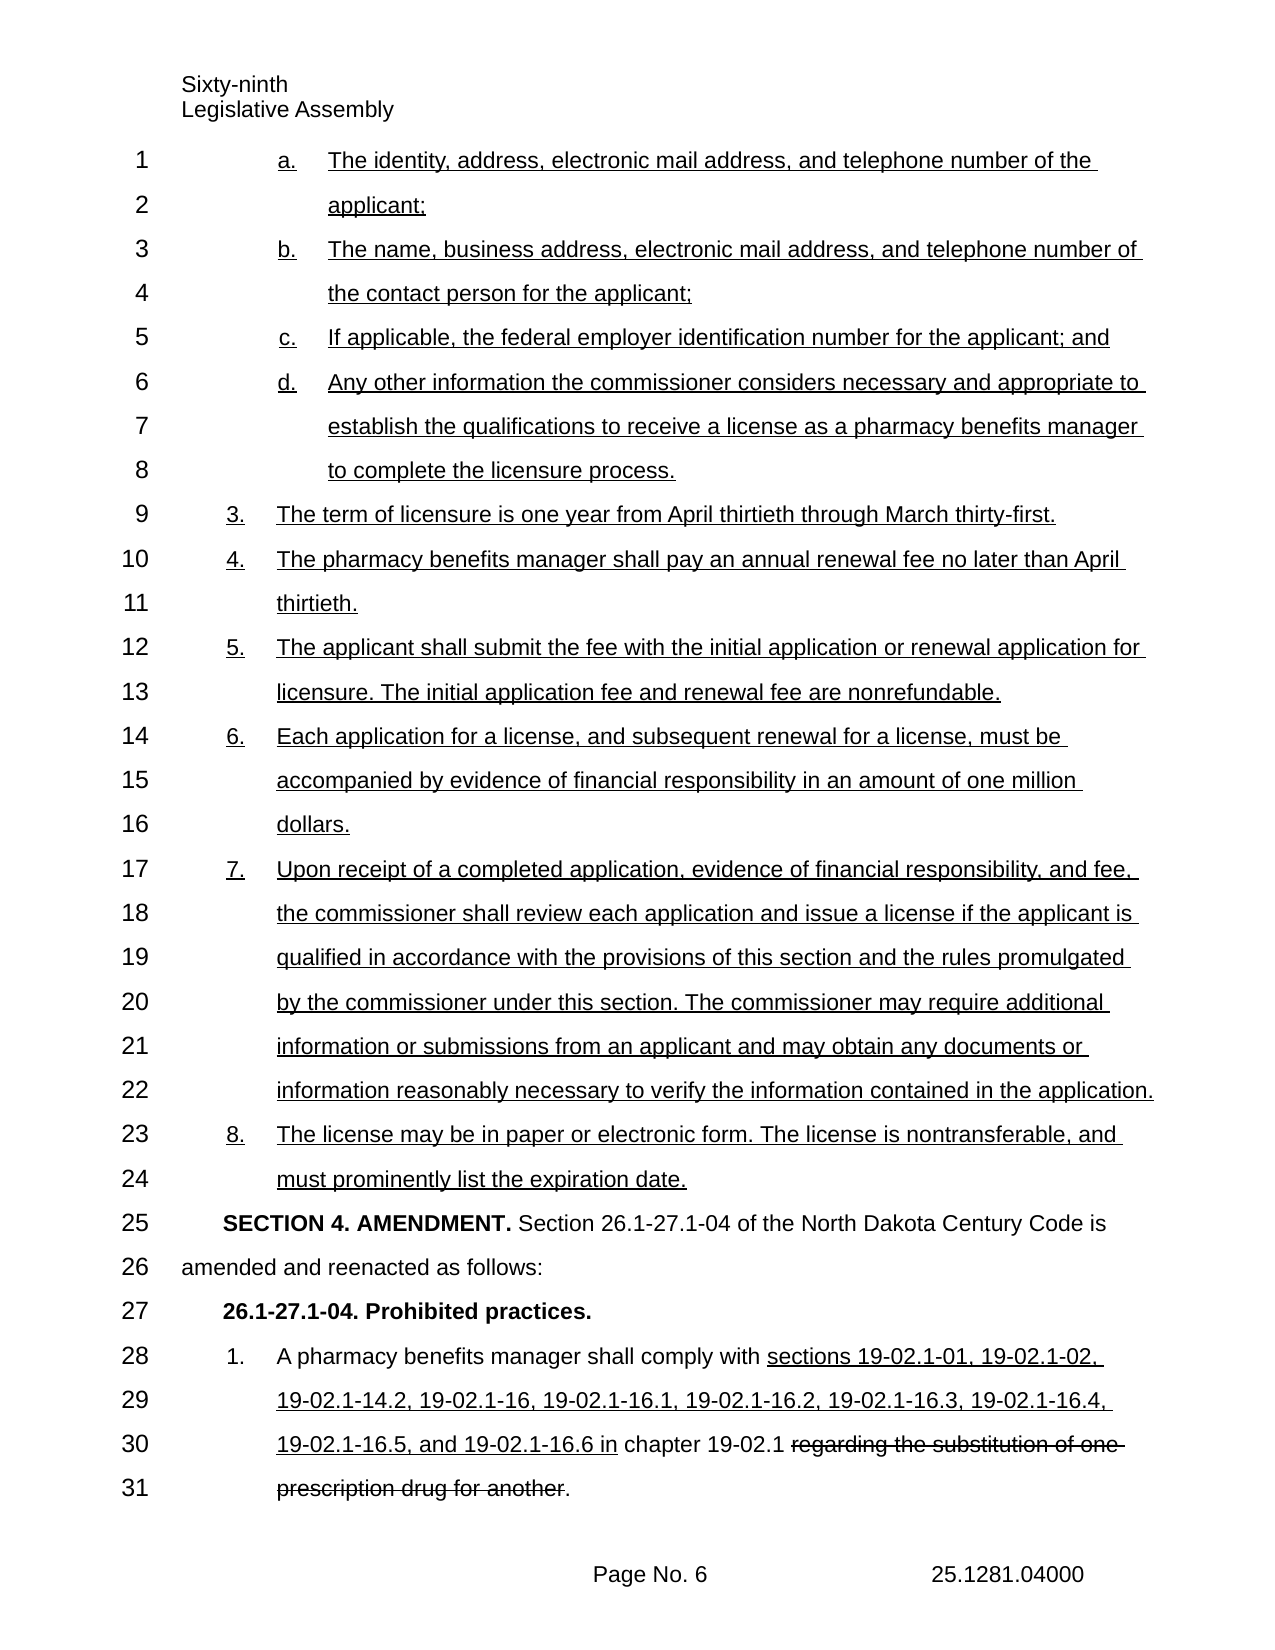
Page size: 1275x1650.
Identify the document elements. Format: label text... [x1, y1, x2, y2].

text b. The name, business address, electronic mail address, and telephone number of the contact person for the applicant; [181, 222, 1154, 310]
text d. Any other information the commissioner considers necessary and appropriate to establish the qualifications to receive a license as a pharmacy benefits manager to complete the licensure process. [181, 355, 1154, 487]
text 3. The term of licensure is one year from April thirtieth through March thirty‑first. [181, 487, 1154, 532]
text a. The identity, address, electronic mail address, and telephone number of the applicant; [181, 133, 1154, 222]
text 5. The applicant shall submit the fee with the initial application or renewal application for licensure. The initial application fee and renewal fee are nonrefundable. [181, 620, 1154, 709]
text c. If applicable, the federal employer identification number for the applicant; and [181, 310, 1154, 355]
text 7. Upon receipt of a completed application, evidence of financial responsibility, and fee, the commissioner shall review each application and issue a license if the applicant is qualified in accordance with the provisions of this section and the rules promulgated by the commissioner under this section. The commissioner may require additional information or submissions from an applicant and may obtain any documents or information reasonably necessary to verify the information contained in the application. [181, 842, 1154, 1107]
text 1. A pharmacy benefits manager shall comply with sections 19‑02.1‑01, 19‑02.1‑02, 19‑02.1‑14.2, 19‑02.1‑16, 19‑02.1‑16.1, 19‑02.1‑16.2, 19‑02.1‑16.3, 19‑02.1‑16.4, 19‑02.1‑16.5, and 19‑02.1‑16.6 in chapter 19‑02.1 regarding the substitution of one prescription drug for another. [181, 1329, 1154, 1506]
text 8. The license may be in paper or electronic form. The license is nontransferable, and must prominently list the expiration date. [181, 1107, 1154, 1196]
text 6. Each application for a license, and subsequent renewal for a license, must be accompanied by evidence of financial responsibility in an amount of one million dollars. [181, 709, 1154, 842]
subtitle 26.1‑27.1‑04. Prohibited practices. [181, 1284, 1154, 1329]
text SECTION 4. AMENDMENT. Section 26.1‑27.1‑04 of the North Dakota Century Code is amended and reenacted as follows: [181, 1196, 1154, 1284]
text 4. The pharmacy benefits manager shall pay an annual renewal fee no later than April thirtieth. [181, 532, 1154, 620]
